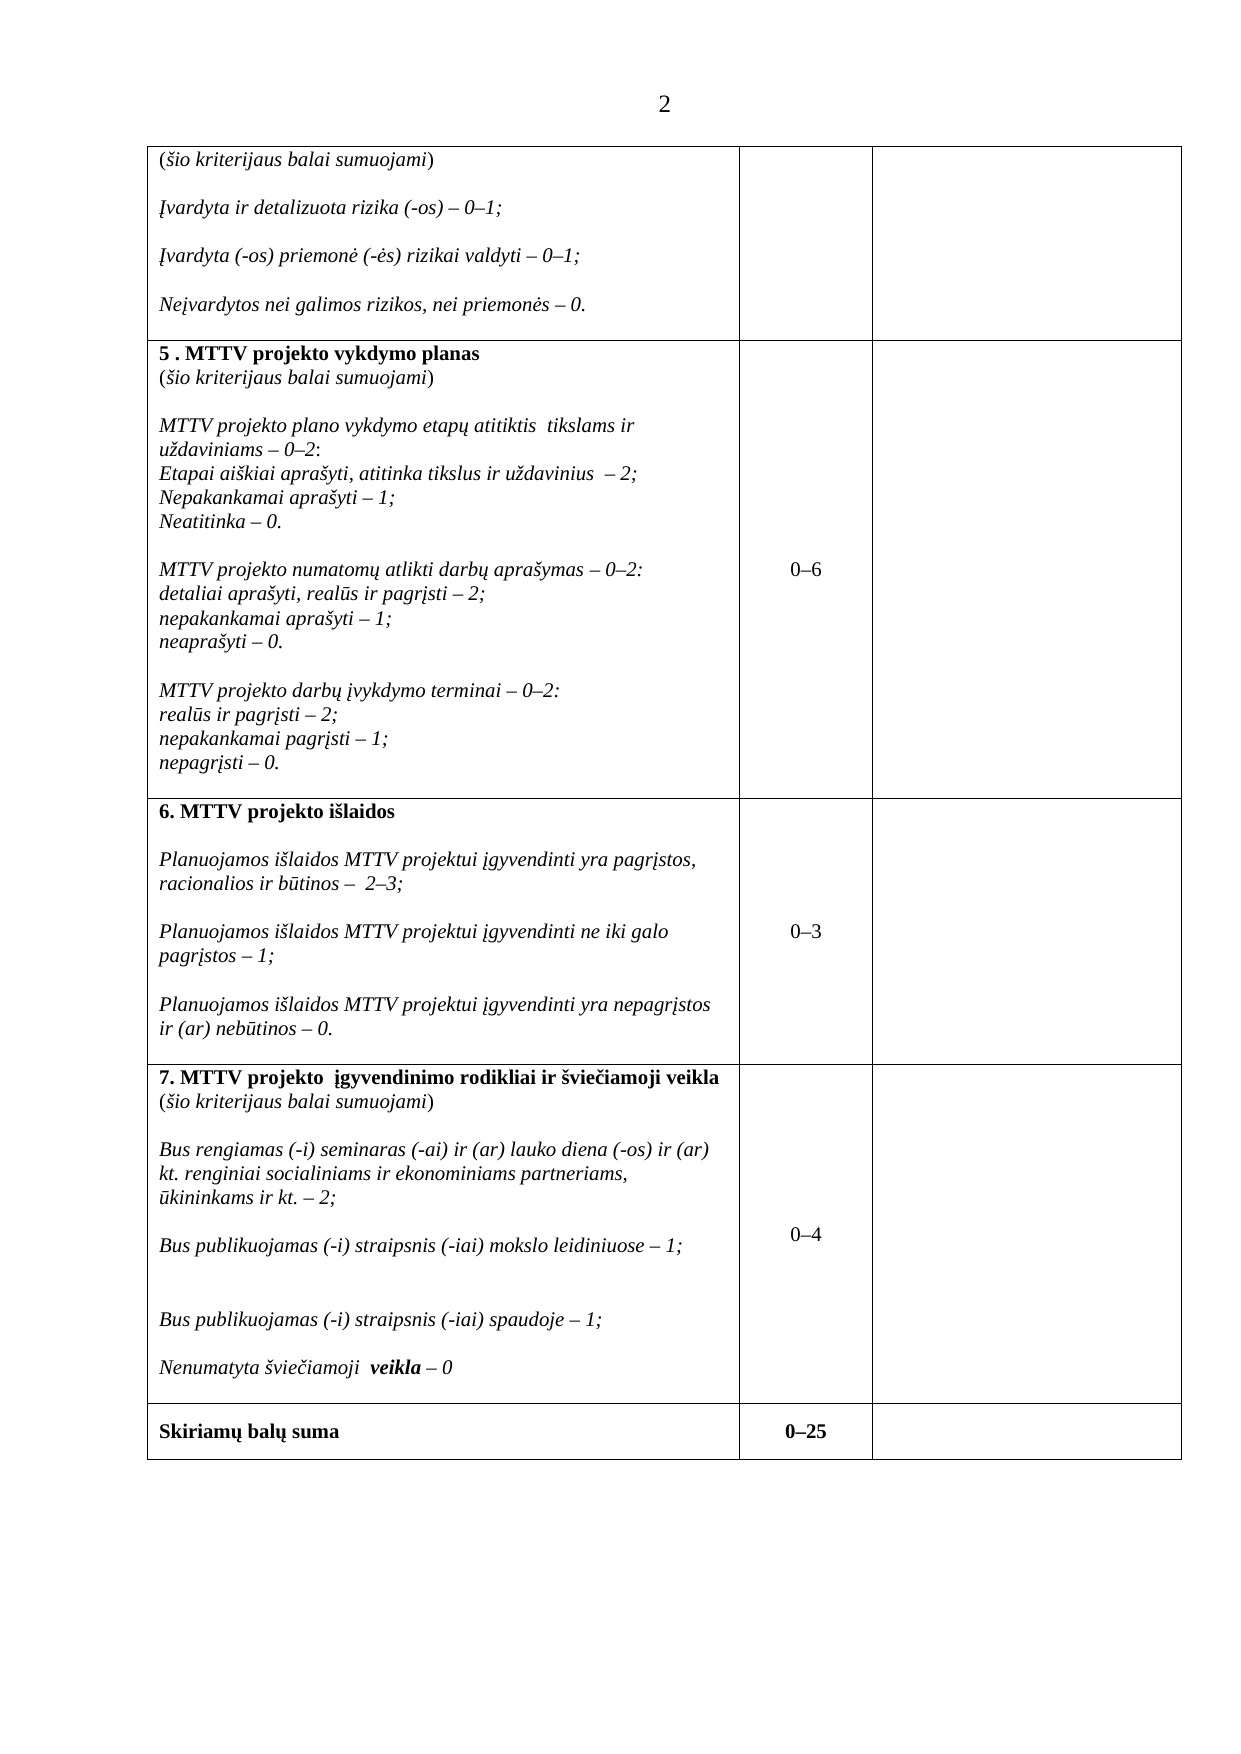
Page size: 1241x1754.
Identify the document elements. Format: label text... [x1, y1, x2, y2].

table_cell [873, 799, 1181, 1064]
table_cell 5 . MTTV projekto vykdymo planas (šio kriterijaus balai sumuojami) MTTV projekto plano vykdymo etapų atitiktis tikslams ir uždaviniams – 0–2: Etapai aiškiai aprašyti, atitinka tikslus ir uždavinius – 2; Nepakankamai aprašyti – 1; Neatitinka – 0. MTTV projekto numatomų atlikti darbų aprašymas – 0–2: detaliai aprašyti, realūs ir pagrįsti – 2; nepakankamai aprašyti – 1; neaprašyti – 0. MTTV projekto darbų įvykdymo terminai – 0–2: realūs ir pagrįsti – 2; nepakankamai pagrįsti – 1; nepagrįsti – 0. [148, 341, 739, 798]
table_cell (šio kriterijaus balai sumuojami) Įvardyta ir detalizuota rizika (-os) – 0–1; Įvardyta (-os) priemonė (-ės) rizikai valdyti – 0–1; Neįvardytos nei galimos rizikos, nei priemonės – 0. [148, 147, 739, 340]
table_cell 7. MTTV projekto įgyvendinimo rodikliai ir šviečiamoji veikla (šio kriterijaus balai sumuojami) Bus rengiamas (-i) seminaras (-ai) ir (ar) lauko diena (-os) ir (ar) kt. renginiai socialiniams ir ekonominiams partneriams, ūkininkams ir kt. – 2; Bus publikuojamas (-i) straipsnis (-iai) mokslo leidiniuose – 1; Bus publikuojamas (-i) straipsnis (-iai) spaudoje – 1; Nenumatyta šviečiamoji veikla – 0 [148, 1065, 739, 1403]
table_cell [740, 147, 872, 340]
table_cell 6. MTTV projekto išlaidos Planuojamos išlaidos MTTV projektui įgyvendinti yra pagrįstos, racionalios ir būtinos – 2–3; Planuojamos išlaidos MTTV projektui įgyvendinti ne iki galo pagrįstos – 1; Planuojamos išlaidos MTTV projektui įgyvendinti yra nepagrįstos ir (ar) nebūtinos – 0. [148, 799, 739, 1064]
table_cell 0–4 [740, 1065, 872, 1403]
table_cell Skiriamų balų suma [148, 1404, 739, 1459]
table_cell 0–25 [740, 1404, 872, 1459]
table_cell [873, 341, 1181, 798]
table_cell [873, 1065, 1181, 1403]
table_cell 0–6 [740, 341, 872, 798]
table_cell [873, 1404, 1181, 1459]
table_cell 0–3 [740, 799, 872, 1064]
table_cell [873, 147, 1181, 340]
